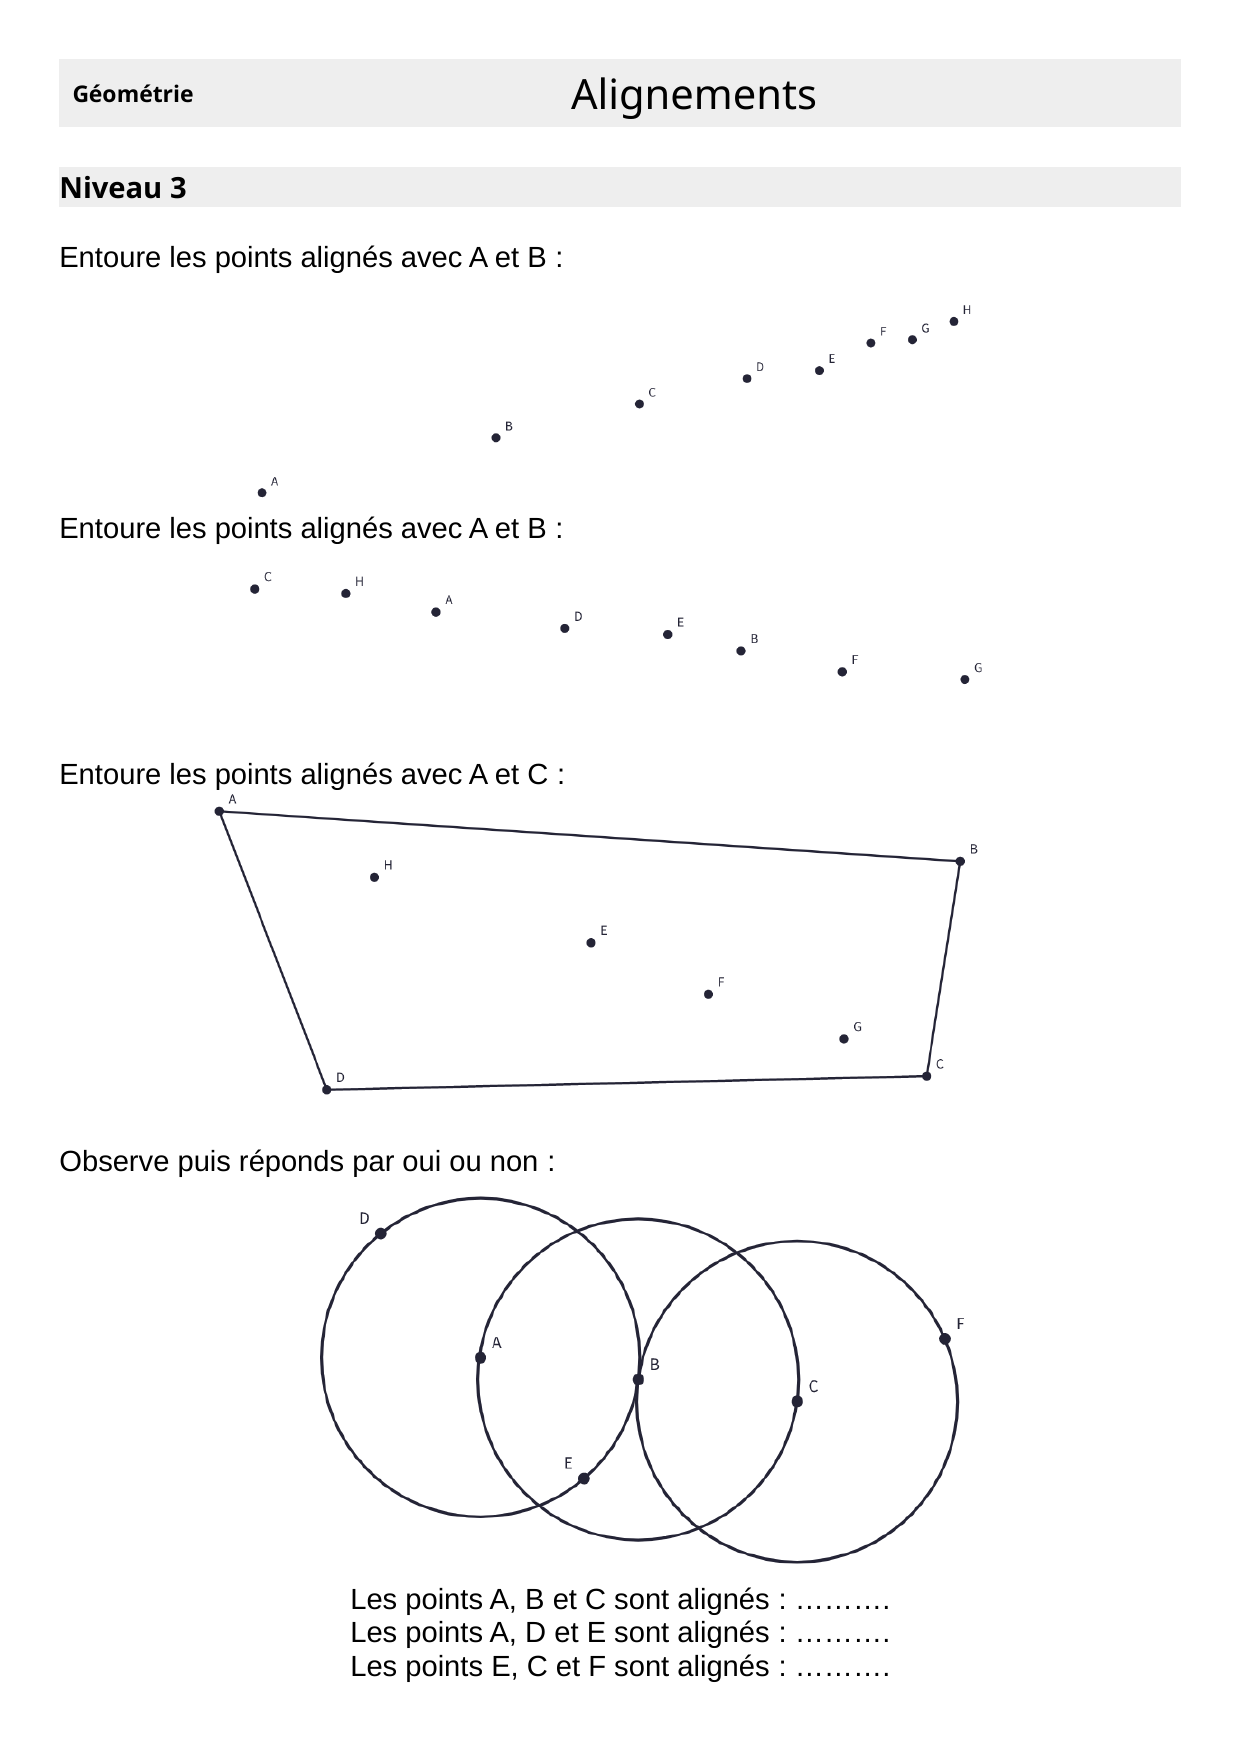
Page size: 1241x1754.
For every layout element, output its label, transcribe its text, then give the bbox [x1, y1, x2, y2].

text Les points A, D et E sont alignés : ………. [59, 1615, 1181, 1649]
text Entoure les points alignés avec A et B : [59, 511, 1181, 545]
picture [221, 544, 1020, 758]
table_header Géométrie [59, 59, 207, 127]
text Les points A, B et C sont alignés : ………. [59, 1582, 1181, 1615]
picture [260, 1177, 980, 1582]
table_header Alignements [207, 59, 1181, 127]
picture [226, 273, 1014, 512]
text Observe puis réponds par oui ou non : [59, 1144, 1181, 1177]
text Entoure les points alignés avec A et B : [59, 240, 1181, 274]
picture [205, 790, 987, 1106]
text Entoure les points alignés avec A et C : [59, 757, 1181, 791]
text Niveau 3 [59, 167, 1181, 207]
text Les points E, C et F sont alignés : ………. [59, 1649, 1181, 1682]
